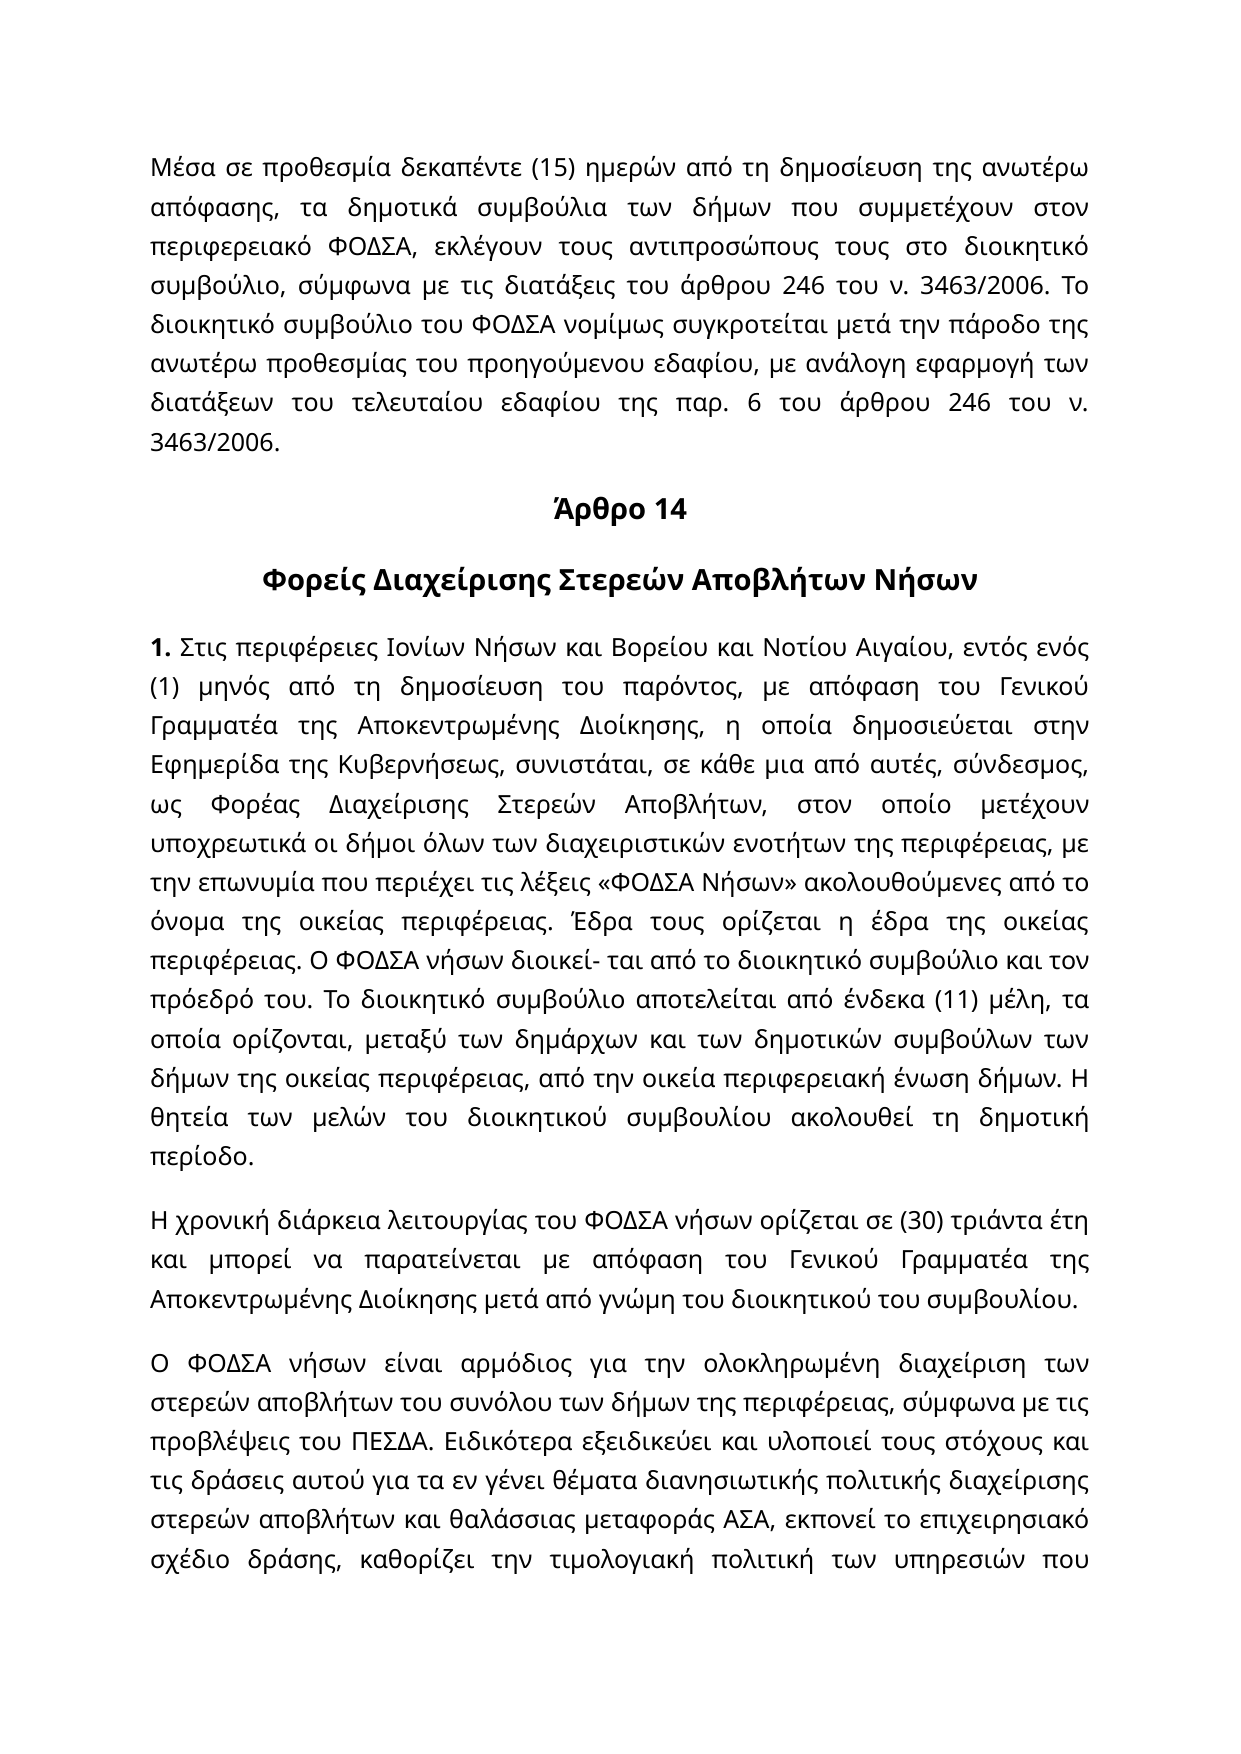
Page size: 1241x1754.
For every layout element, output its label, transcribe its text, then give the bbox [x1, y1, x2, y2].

subtitle Άρθρο 14 [150, 488, 1090, 528]
text 1. Στις περιφέρειες Ιονίων Νήσων και Βορείου και Νοτίου Αιγαίου, εντός ενός (1) μηνός από τη δημοσίευση του παρόντος, με απόφαση του Γενικού Γραμματέα της Αποκεντρωμένης Διοίκησης, η οποία δημοσιεύεται στην Εφημερίδα της Κυβερνήσεως, συνιστάται, σε κάθε μια από αυτές, σύνδεσμος, ως Φορέας Διαχείρισης Στερεών Αποβλήτων, στον οποίο μετέχουν υποχρεωτικά οι δήμοι όλων των διαχειριστικών ενοτήτων της περιφέρειας, με την επωνυμία που περιέχει τις λέξεις «ΦΟΔΣΑ Νήσων» ακολουθούμενες από το όνομα της οικείας περιφέρειας. Έδρα τους ορίζεται η έδρα της οικείας περιφέρειας. Ο ΦΟΔΣΑ νήσων διοικεί- ται από το διοικητικό συμβούλιο και τον πρόεδρό του. Το διοικητικό συμβούλιο αποτελείται από ένδεκα (11) μέλη, τα οποία ορίζονται, μεταξύ των δημάρχων και των δημοτικών συμβούλων των δήμων της οικείας περιφέρειας, από την οικεία περιφερειακή ένωση δήμων. Η θητεία των μελών του διοικητικού συμβουλίου ακολουθεί τη δημοτική περίοδο. [150, 629, 1090, 1173]
text Η χρονική διάρκεια λειτουργίας του ΦΟΔΣΑ νήσων ορίζεται σε (30) τριάντα έτη και μπορεί να παρατείνεται με απόφαση του Γενικού Γραμματέα της Αποκεντρωμένης Διοίκησης μετά από γνώμη του διοικητικού του συμβουλίου. [150, 1203, 1090, 1315]
text Ο ΦΟΔΣΑ νήσων είναι αρμόδιος για την ολοκληρωμένη διαχείριση των στερεών αποβλήτων του συνόλου των δήμων της περιφέρειας, σύμφωνα με τις προβλέψεις του ΠΕΣΔΑ. Eιδικότερα εξειδικεύει και υλοποιεί τους στόχους και τις δράσεις αυτού για τα εν γένει θέματα διανησιωτικής πολιτικής διαχείρισης στερεών αποβλήτων και θαλάσσιας μεταφοράς ΑΣΑ, εκπονεί το επιχειρησιακό σχέδιο δράσης, καθορίζει την τιμολογιακή πολιτική των υπηρεσιών που [150, 1345, 1090, 1575]
text Μέσα σε προθεσμία δεκαπέντε (15) ημερών από τη δημοσίευση της ανωτέρω απόφασης, τα δημοτικά συμβούλια των δήμων που συμμετέχουν στον περιφερειακό ΦΟΔΣΑ, εκλέγουν τους αντιπροσώπους τους στο διοικητικό συμβούλιο, σύμφωνα με τις διατάξεις του άρθρου 246 του ν. 3463/2006. Το διοικητικό συμβούλιο του ΦΟΔΣΑ νομίμως συγκροτείται μετά την πάροδο της ανωτέρω προθεσμίας του προηγούμενου εδαφίου, με ανάλογη εφαρμογή των διατάξεων του τελευταίου εδαφίου της παρ. 6 του άρθρου 246 του ν. 3463/2006. [150, 150, 1090, 458]
subtitle Φορείς Διαχείρισης Στερεών Αποβλήτων Νήσων [150, 559, 1090, 599]
